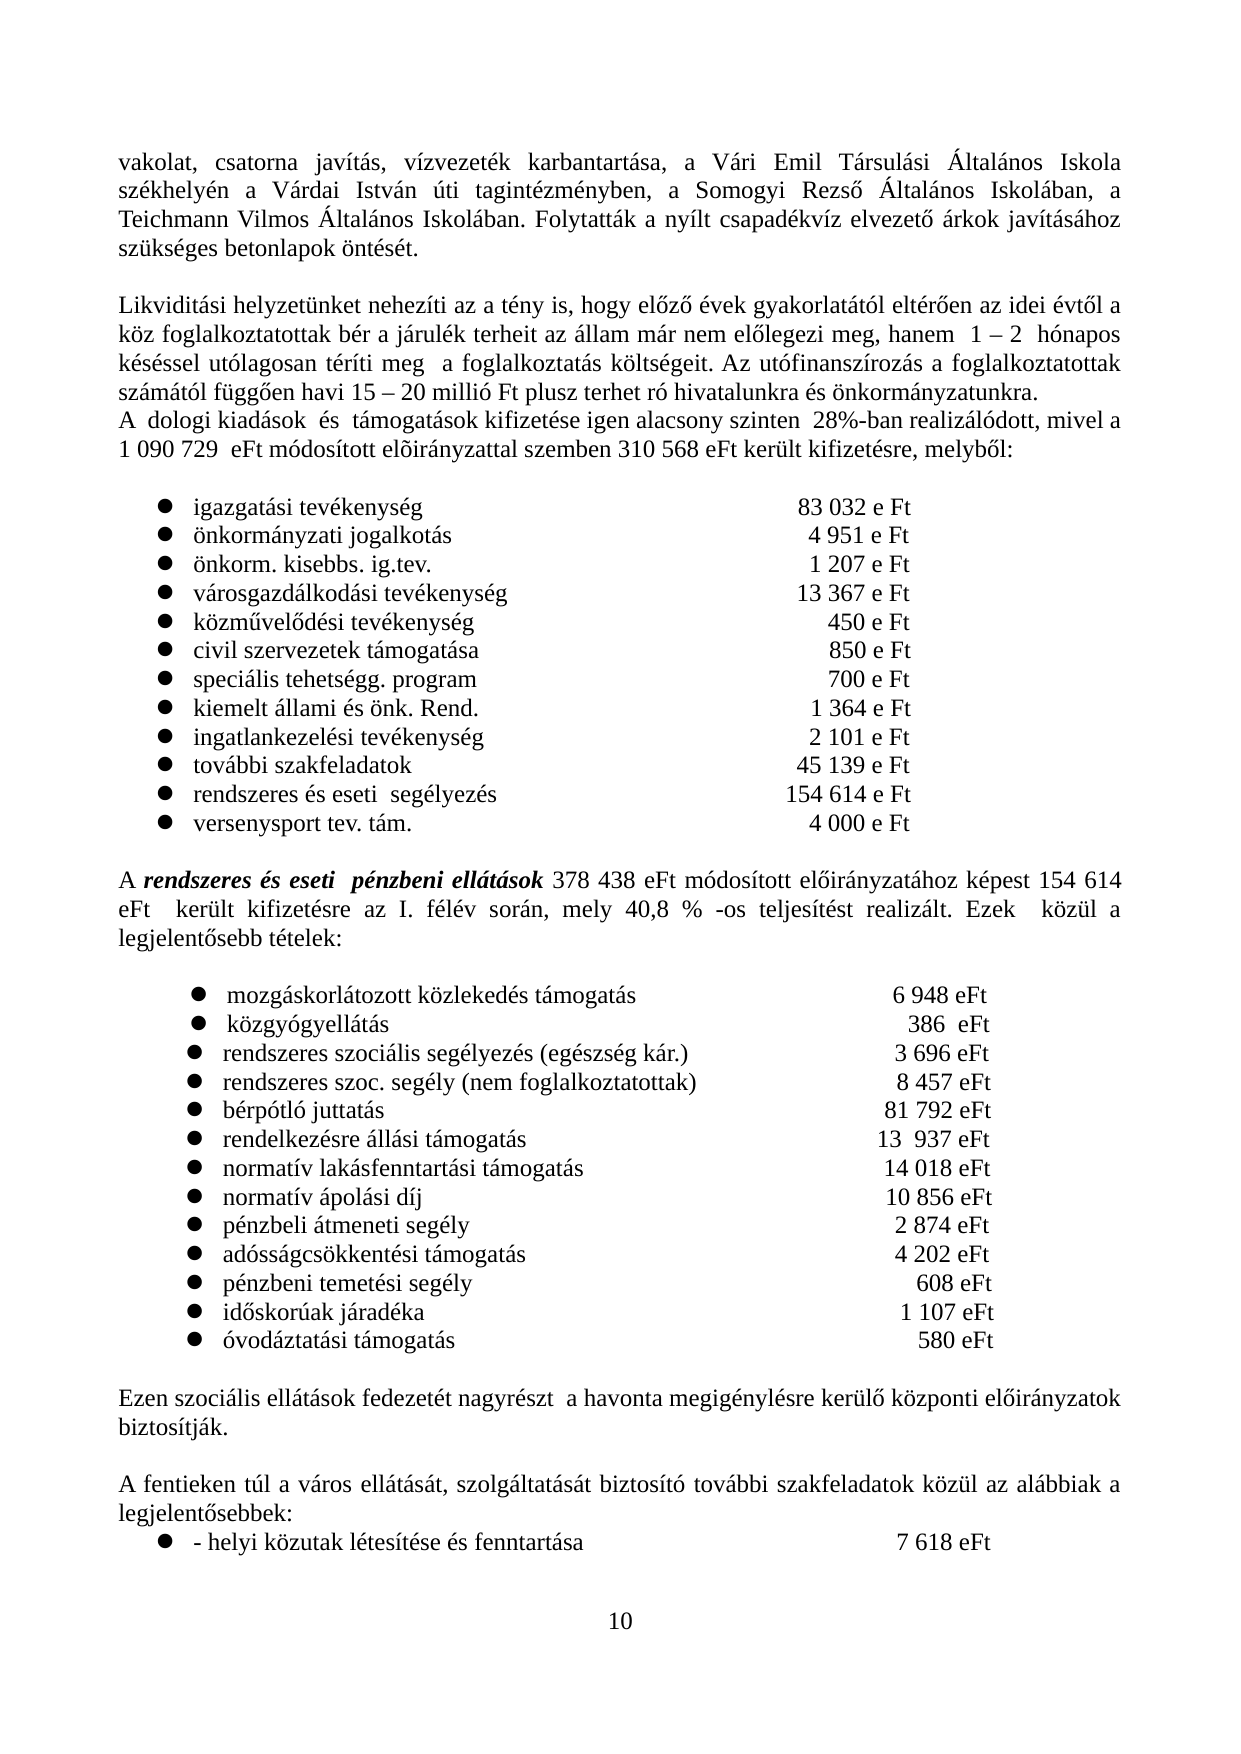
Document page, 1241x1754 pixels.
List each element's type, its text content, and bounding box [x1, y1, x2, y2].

list adósságcsökkentési támogatás 4 202 eFt [185, 1239, 1122, 1268]
list városgazdálkodási tevékenység 13 367 e Ft [156, 578, 1122, 607]
list versenysport tev. tám. 4 000 e Ft [156, 808, 1122, 837]
text Likviditási helyzetünket nehezíti az a tény is, hogy előző évek gyakorlatától eltérően az idei évtől a köz foglalkoztatottak bér a járulék terheit az állam már nem előlegezi meg, hanem 1 – 2 hónapos késéssel utólagosan téríti meg a foglalkoztatás költségeit. Az utófinanszírozás a foglalkoztatottak számától függően havi 15 – 20 millió Ft plusz terhet ró hivatalunkra és önkormányzatunkra. [118, 291, 1122, 406]
list pénzbeli átmeneti segély 2 874 eFt [185, 1211, 1122, 1239]
list normatív ápolási díj 10 856 eFt [185, 1182, 1122, 1211]
text Ezen szociális ellátások fedezetét nagyrészt a havonta megigénylésre kerülő központi előirányzatok biztosítják. [118, 1383, 1122, 1441]
list normatív lakásfenntartási támogatás 14 018 eFt [185, 1153, 1122, 1182]
text A rendszeres és eseti pénzbeni ellátások 378 438 eFt módosított előirányzatához képest 154 614 eFt került kifizetésre az I. félév során, mely 40,8 % -os teljesítést realizált. Ezek közül a legjelentősebb tételek: [118, 866, 1122, 952]
text A dologi kiadások és támogatások kifizetése igen alacsony szinten 28%-ban realizálódott, mivel a 1 090 729 eFt módosított elõirányzattal szemben 310 568 eFt került kifizetésre, melyből: [118, 406, 1122, 463]
list mozgáskorlátozott közlekedés támogatás 6 948 eFt [189, 981, 1122, 1009]
list önkorm. kisebbs. ig.tev. 1 207 e Ft [156, 549, 1122, 578]
list további szakfeladatok 45 139 e Ft [156, 751, 1122, 779]
list pénzbeni temetési segély 608 eFt [185, 1268, 1122, 1297]
list rendszeres szoc. segély (nem foglalkoztatottak) 8 457 eFt [185, 1067, 1122, 1096]
list igazgatási tevékenység 83 032 e Ft [156, 492, 1122, 521]
list rendszeres szociális segélyezés (egészség kár.) 3 696 eFt [185, 1038, 1122, 1067]
list önkormányzati jogalkotás 4 951 e Ft [156, 521, 1122, 549]
list rendszeres és eseti segélyezés 154 614 e Ft [156, 779, 1122, 808]
list közművelődési tevékenység 450 e Ft [156, 607, 1122, 636]
list kiemelt állami és önk. Rend. 1 364 e Ft [156, 693, 1122, 722]
list civil szervezetek támogatása 850 e Ft [156, 636, 1122, 664]
list rendelkezésre állási támogatás 13 937 eFt [185, 1124, 1122, 1153]
text A fentieken túl a város ellátását, szolgáltatását biztosító további szakfeladatok közül az alábbiak a legjelentősebbek: [118, 1469, 1122, 1527]
list időskorúak járadéka 1 107 eFt [185, 1297, 1122, 1326]
list ingatlankezelési tevékenység 2 101 e Ft [156, 722, 1122, 751]
text vakolat, csatorna javítás, vízvezeték karbantartása, a Vári Emil Társulási Általános Iskola székhelyén a Várdai István úti tagintézményben, a Somogyi Rezső Általános Iskolában, a Teichmann Vilmos Általános Iskolában. Folytatták a nyílt csapadékvíz elvezető árkok javításához szükséges betonlapok öntését. [118, 147, 1122, 262]
list közgyógyellátás 386 eFt [189, 1009, 1122, 1038]
list óvodáztatási támogatás 580 eFt [185, 1326, 1122, 1354]
list bérpótló juttatás 81 792 eFt [185, 1096, 1122, 1124]
list speciális tehetségg. program 700 e Ft [156, 664, 1122, 693]
list - helyi közutak létesítése és fenntartása 7 618 eFt [156, 1527, 1122, 1556]
